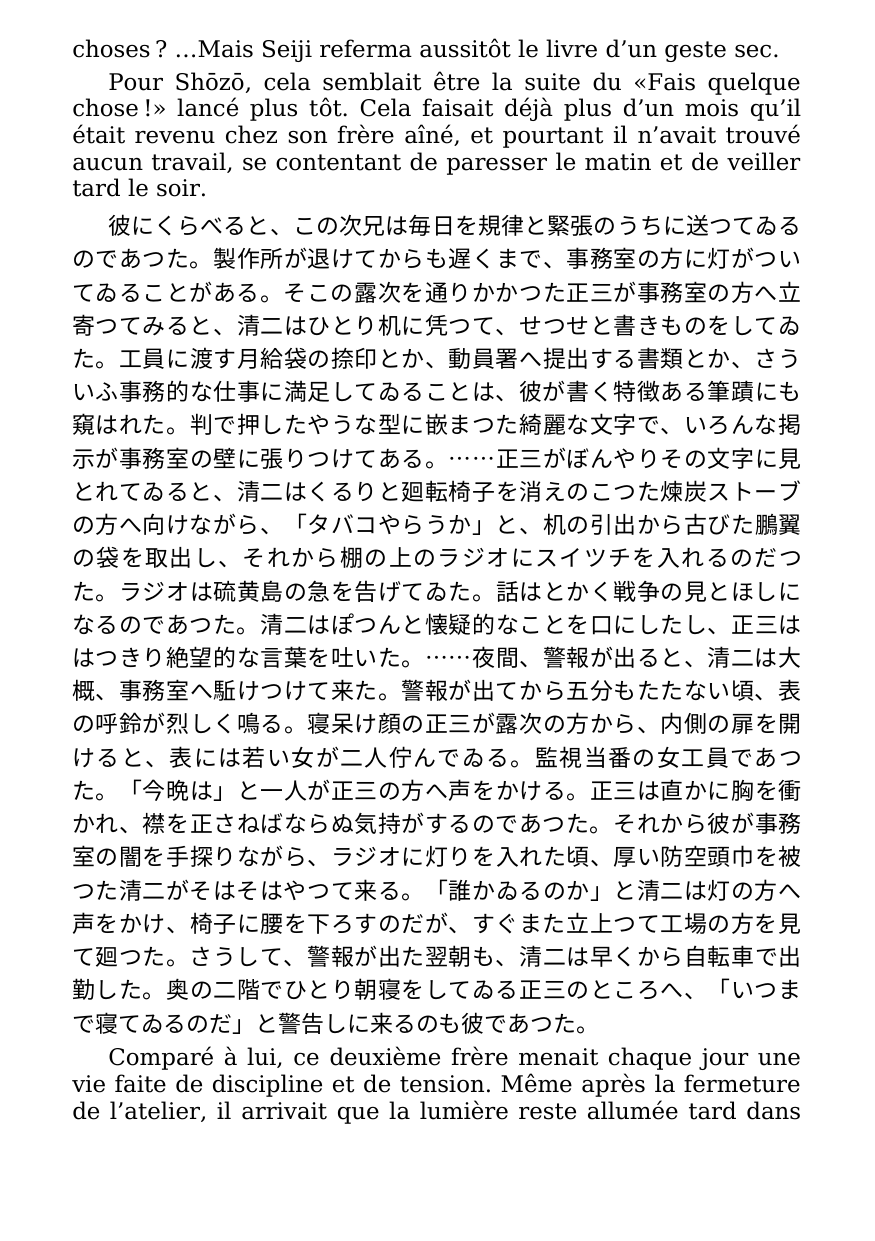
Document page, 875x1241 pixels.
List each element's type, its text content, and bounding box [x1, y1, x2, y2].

text Comparé à lui, ce deuxième frère menait chaque jour une vie faite de discipline et de tension. Même après la fermeture de l’atelier, il arrivait que la lumière reste allumée tard dans [72, 1044, 802, 1124]
text choses ? …Mais Seiji referma aussitôt le livre d’un geste sec. [72, 36, 802, 63]
text 彼にくらべると、この次兄は毎日を規律と緊張のうちに送つてゐるのであつた。製作所が退けてからも遅くまで、事務室の方に灯がついてゐることがある。そこの露次を通りかかつた正三が事務室の方へ立寄つてみると、清二はひとり机に凭つて、せつせと書きものをしてゐた。工員に渡す月給袋の捺印とか、動員署へ提出する書類とか、さういふ事務的な仕事に満足してゐることは、彼が書く特徴ある筆蹟にも窺はれた。判で押したやうな型に嵌まつた綺麗な文字で、いろんな掲示が事務室の壁に張りつけてある。……正三がぼんやりその文字に見とれてゐると、清二はくるりと廻転椅子を消えのこつた煉炭ストーブの方へ向けながら、「タバコやらうか」と、机の引出から古びた鵬翼の袋を取出し、それから棚の上のラジオにスイツチを入れるのだつた。ラジオは硫黄島の急を告げてゐた。話はとかく戦争の見とほしになるのであつた。清二はぽつんと懐疑的なことを口にしたし、正三ははつきり絶望的な言葉を吐いた。……夜間、警報が出ると、清二は大概、事務室へ駈けつけて来た。警報が出てから五分もたたない頃、表の呼鈴が烈しく鳴る。寝呆け顔の正三が露次の方から、内側の扉を開けると、表には若い女が二人佇んでゐる。監視当番の女工員であつた。「今晩は」と一人が正三の方へ声をかける。正三は直かに胸を衝かれ、襟を正さねばならぬ気持がするのであつた。それから彼が事務室の闇を手探りながら、ラジオに灯りを入れた頃、厚い防空頭巾を被つた清二がそはそはやつて来る。「誰かゐるのか」と清二は灯の方へ声をかけ、椅子に腰を下ろすのだが、すぐまた立上つて工場の方を見て廻つた。さうして、警報が出た翌朝も、清二は早くから自転車で出勤した。奥の二階でひとり朝寝をしてゐる正三のところへ、「いつまで寝てゐるのだ」と警告しに来るのも彼であつた。 [72, 208, 802, 1039]
text Pour Shōzō, cela semblait être la suite du «Fais quelque chose !» lancé plus tôt. Cela faisait déjà plus d’un mois qu’il était revenu chez son frère aîné, et pourtant il n’avait trouvé aucun travail, se contentant de paresser le matin et de veiller tard le soir. [72, 69, 802, 202]
